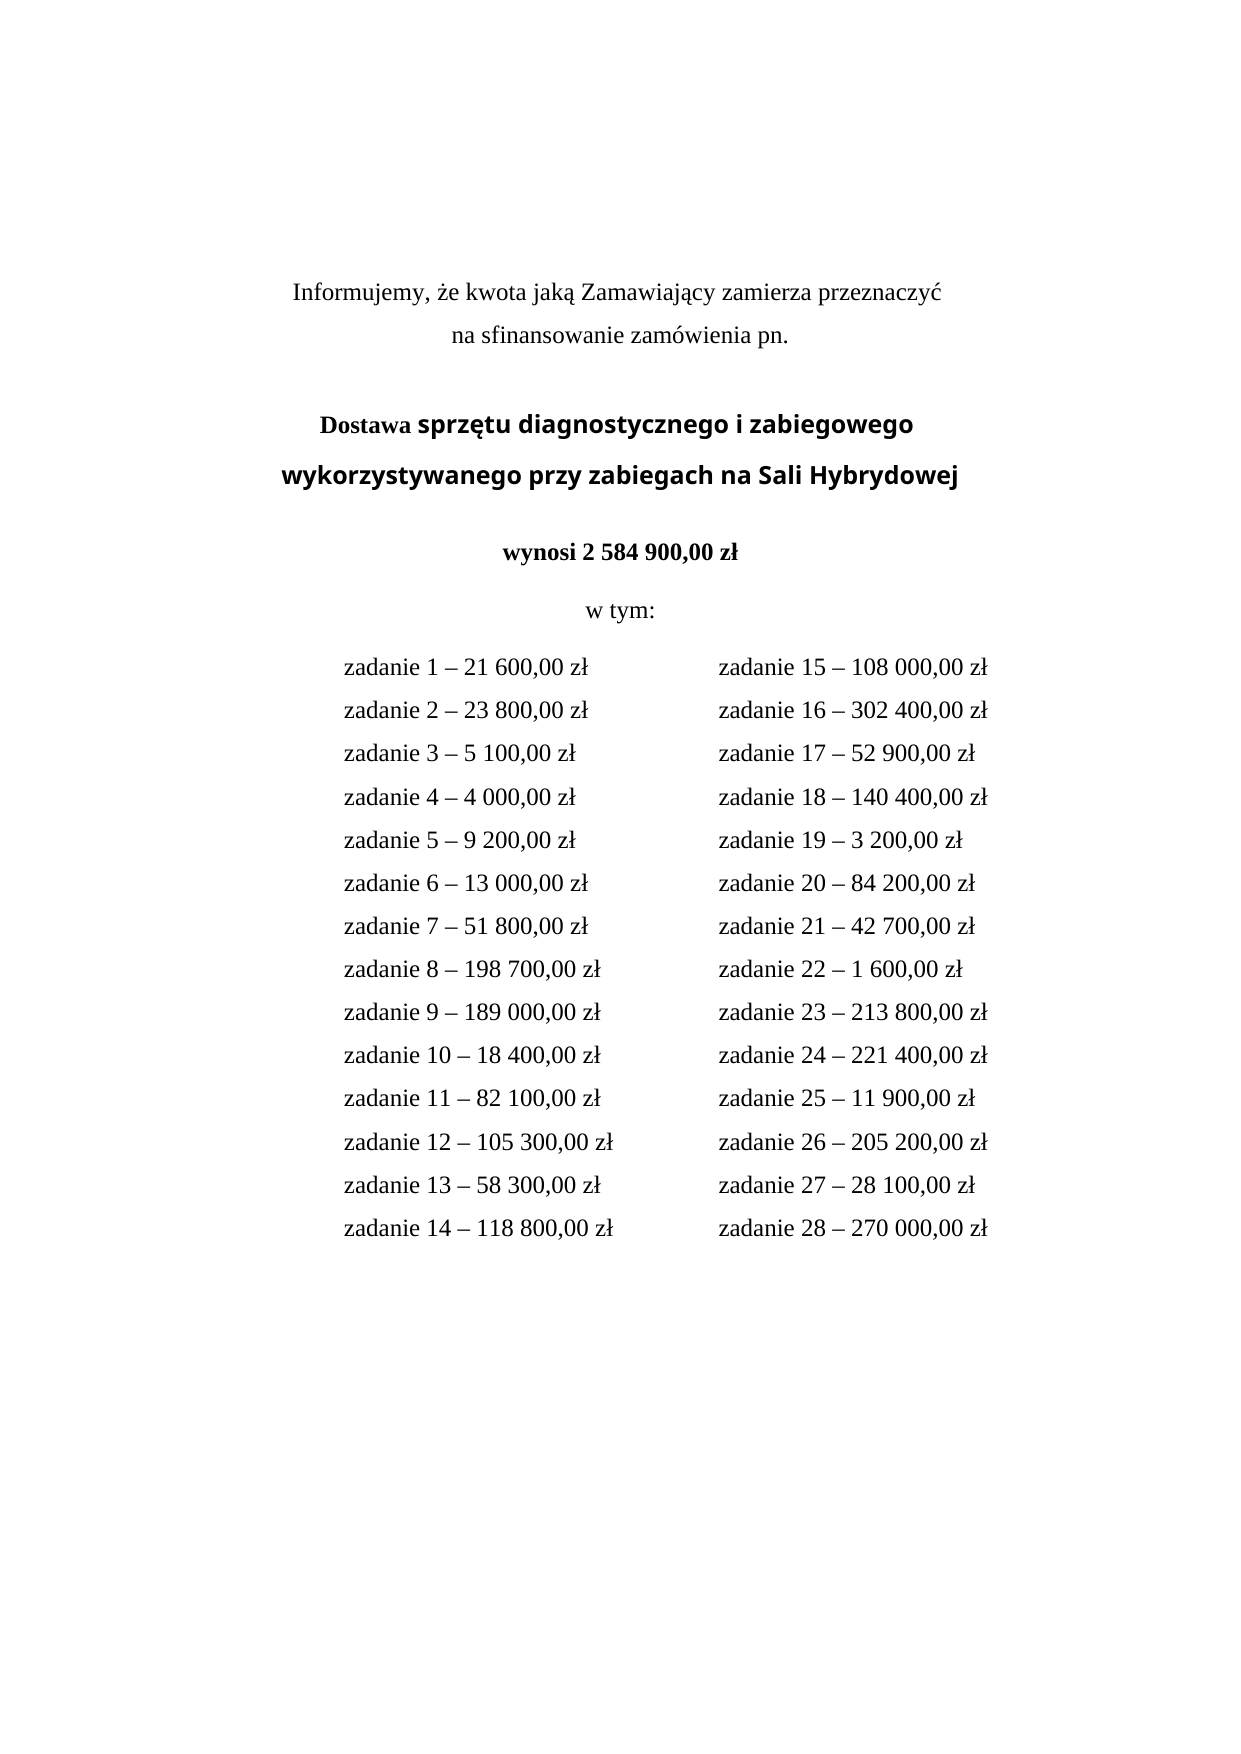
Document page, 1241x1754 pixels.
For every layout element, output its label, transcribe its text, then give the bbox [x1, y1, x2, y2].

subtitle w tym: [148, 595, 1093, 623]
subtitle wynosi 2 584 900,00 zł [148, 537, 1093, 566]
text Informujemy, że kwota jaką Zamawiający zamierza przeznaczyć [148, 277, 1093, 306]
table_header zadanie 15 – 108 000,00 zł zadanie 16 – 302 400,00 zł zadanie 17 – 52 900,00 zł zadanie 18 – 140 400,00 zł zadanie 19 – 3 200,00 zł zadanie 20 – 84 200,00 zł zadanie 21 – 42 700,00 zł zadanie 22 – 1 600,00 zł zadanie 23 – 213 800,00 zł zadanie 24 – 221 400,00 zł zadanie 25 – 11 900,00 zł zadanie 26 – 205 200,00 zł zadanie 27 – 28 100,00 zł zadanie 28 – 270 000,00 zł [718, 652, 1093, 1242]
table_header zadanie 1 – 21 600,00 zł zadanie 2 – 23 800,00 zł zadanie 3 – 5 100,00 zł zadanie 4 – 4 000,00 zł zadanie 5 – 9 200,00 zł zadanie 6 – 13 000,00 zł zadanie 7 – 51 800,00 zł zadanie 8 – 198 700,00 zł zadanie 9 – 189 000,00 zł zadanie 10 – 18 400,00 zł zadanie 11 – 82 100,00 zł zadanie 12 – 105 300,00 zł zadanie 13 – 58 300,00 zł zadanie 14 – 118 800,00 zł [344, 652, 718, 1242]
text wykorzystywanego przy zabiegach na Sali Hybrydowej [148, 457, 1093, 491]
text na sfinansowanie zamówienia pn. [148, 320, 1093, 349]
table_header [148, 652, 344, 1242]
text Dostawa sprzętu diagnostycznego i zabiegowego [148, 406, 1093, 440]
